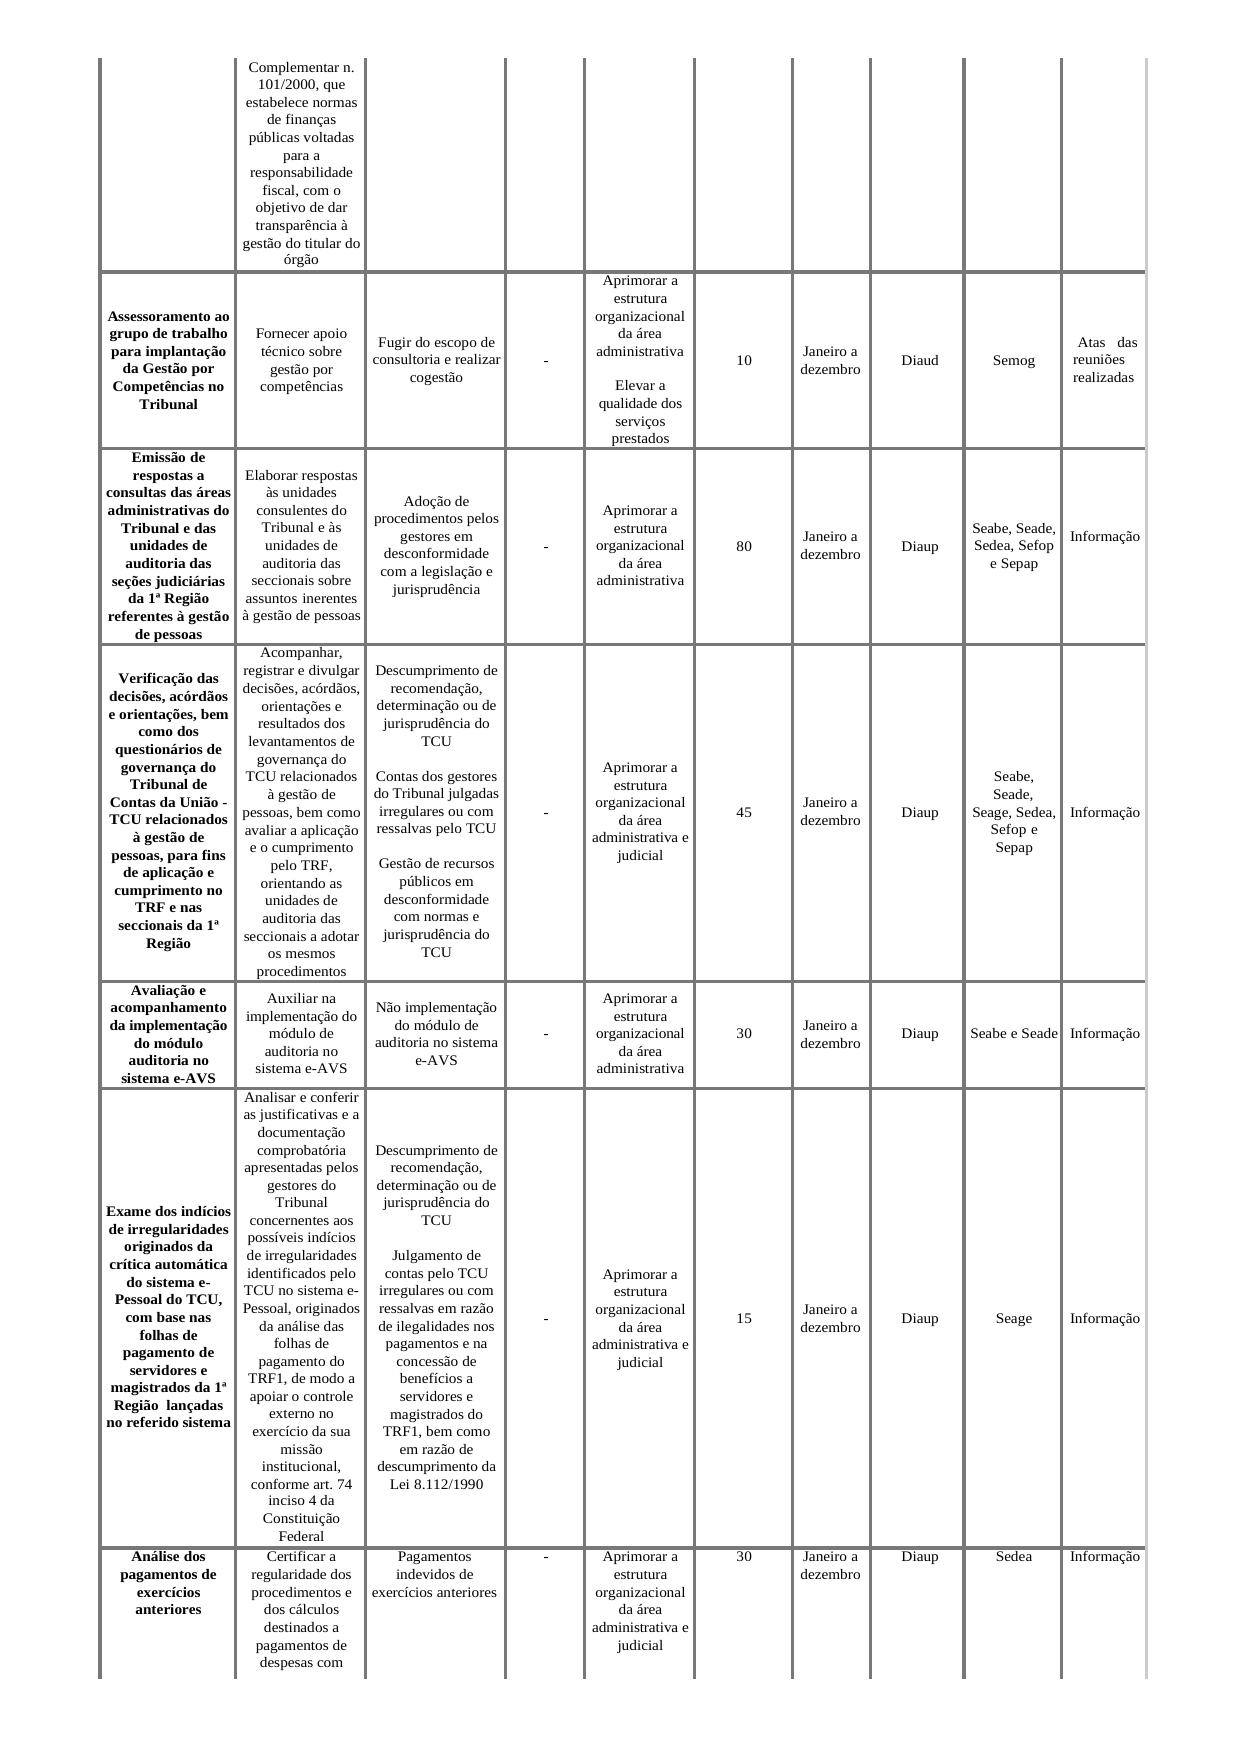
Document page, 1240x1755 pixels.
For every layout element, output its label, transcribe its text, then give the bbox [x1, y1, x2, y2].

table_cell - [507, 646, 583, 980]
table_cell Informação [1063, 450, 1145, 642]
table_header [696, 58, 791, 270]
table_cell 30 [696, 1550, 791, 1679]
table_cell - [507, 1550, 583, 1679]
table_header [102, 58, 234, 270]
table_cell Atas das reuniões realizadas [1063, 274, 1145, 447]
table_cell Seabe, Seade, Seage, Sedea, Sefop e Sepap [966, 646, 1060, 980]
table_cell Janeiro a dezembro [794, 646, 869, 980]
table_cell Auxiliar na implementação do módulo de auditoria no sistema e-AVS [237, 983, 364, 1087]
table_cell Diaud [872, 274, 962, 447]
table_cell 80 [696, 450, 791, 642]
table_cell Exame dos indícios de irregularidades originados da crítica automática do sistema e- Pessoal do TCU, com base nas folhas de pagamento de servidores e magistrados da 1ª Região lançadas no referido sistema [102, 1090, 234, 1546]
table_cell 15 [696, 1090, 791, 1546]
table_header [367, 58, 504, 270]
table_cell - [507, 274, 583, 447]
table_cell - [507, 983, 583, 1087]
table_header [507, 58, 583, 270]
table_cell Pagamentos indevidos de exercícios anteriores [367, 1550, 504, 1679]
table_cell Diaup [872, 1090, 962, 1546]
table_cell Verificação das decisões, acórdãos e orientações, bem como dos questionários de governança do Tribunal de Contas da União - TCU relacionados à gestão de pessoas, para fins de aplicação e cumprimento no TRF e nas seccionais da 1ª Região [102, 646, 234, 980]
table_cell Assessoramento ao grupo de trabalho para implantação da Gestão por Competências no Tribunal [102, 274, 234, 447]
table_cell Fornecer apoio técnico sobre gestão por competências [237, 274, 364, 447]
table_cell 30 [696, 983, 791, 1087]
table_cell Aprimorar a estrutura organizacional da área administrativa e judicial [586, 646, 693, 980]
table_cell Diaup [872, 450, 962, 642]
table_cell Emissão de respostas a consultas das áreas administrativas do Tribunal e das unidades de auditoria das seções judiciárias da 1ª Região referentes à gestão de pessoas [102, 450, 234, 642]
table_cell - [507, 450, 583, 642]
table_cell Janeiro a dezembro [794, 274, 869, 447]
table_cell Análise dos pagamentos de exercícios anteriores [102, 1550, 234, 1679]
table_cell Informação [1063, 1090, 1145, 1546]
table_cell Descumprimento de recomendação, determinação ou de jurisprudência do TCU Contas dos gestores do Tribunal julgadas irregulares ou com ressalvas pelo TCU Gestão de recursos públicos em desconformidade com normas e jurisprudência do TCU [367, 646, 504, 980]
table_cell Janeiro a dezembro [794, 983, 869, 1087]
table_header [966, 58, 1060, 270]
table_cell Descumprimento de recomendação, determinação ou de jurisprudência do TCU Julgamento de contas pelo TCU irregulares ou com ressalvas em razão de ilegalidades nos pagamentos e na concessão de benefícios a servidores e magistrados do TRF1, bem como em razão de descumprimento da Lei 8.112/1990 [367, 1090, 504, 1546]
table_cell Aprimorar a estrutura organizacional da área administrativa [586, 450, 693, 642]
table_cell Janeiro a dezembro [794, 450, 869, 642]
table_cell Diaup [872, 646, 962, 980]
table_cell Janeiro a dezembro [794, 1550, 869, 1679]
table_cell Adoção de procedimentos pelos gestores em desconformidade com a legislação e jurisprudência [367, 450, 504, 642]
table_cell Certificar a regularidade dos procedimentos e dos cálculos destinados a pagamentos de despesas com [237, 1550, 364, 1679]
table_header [586, 58, 693, 270]
table_cell Acompanhar, registrar e divulgar decisões, acórdãos, orientações e resultados dos levantamentos de governança do TCU relacionados à gestão de pessoas, bem como avaliar a aplicação e o cumprimento pelo TRF, orientando as unidades de auditoria das seccionais a adotar os mesmos procedimentos [237, 646, 364, 980]
table_cell Informação [1063, 983, 1145, 1087]
table_cell Aprimorar a estrutura organizacional da área administrativa e judicial [586, 1090, 693, 1546]
table_header [872, 58, 962, 270]
table_cell Semog [966, 274, 1060, 447]
table_cell Aprimorar a estrutura organizacional da área administrativa Elevar a qualidade dos serviços prestados [586, 274, 693, 447]
table_cell Diaup [872, 1550, 962, 1679]
table_cell Informação [1063, 1550, 1145, 1679]
table_cell Não implementação do módulo de auditoria no sistema e-AVS [367, 983, 504, 1087]
table_cell Sedea [966, 1550, 1060, 1679]
table_cell 10 [696, 274, 791, 447]
table_cell Seage [966, 1090, 1060, 1546]
table_cell Avaliação e acompanhamento da implementação do módulo auditoria no sistema e-AVS [102, 983, 234, 1087]
table_cell Informação [1063, 646, 1145, 980]
table_header [1063, 58, 1145, 270]
table_cell Diaup [872, 983, 962, 1087]
table_header Complementar n. 101/2000, que estabelece normas de finanças públicas voltadas para a responsabilidade fiscal, com o objetivo de dar transparência à gestão do titular do órgão [237, 58, 364, 270]
table_cell Analisar e conferir as justificativas e a documentação comprobatória apresentadas pelos gestores do Tribunal concernentes aos possíveis indícios de irregularidades identificados pelo TCU no sistema e- Pessoal, originados da análise das folhas de pagamento do TRF1, de modo a apoiar o controle externo no exercício da sua missão institucional, conforme art. 74 inciso 4 da Constituição Federal [237, 1090, 364, 1546]
table_cell Elaborar respostas às unidades consulentes do Tribunal e às unidades de auditoria das seccionais sobre assuntos inerentes à gestão de pessoas [237, 450, 364, 642]
table_cell Fugir do escopo de consultoria e realizar cogestão [367, 274, 504, 447]
table_cell Seabe e Seade [966, 983, 1060, 1087]
table_cell Seabe, Seade, Sedea, Sefop e Sepap [966, 450, 1060, 642]
table_cell 45 [696, 646, 791, 980]
table_cell Janeiro a dezembro [794, 1090, 869, 1546]
table_cell - [507, 1090, 583, 1546]
table_cell Aprimorar a estrutura organizacional da área administrativa e judicial [586, 1550, 693, 1679]
table_cell Aprimorar a estrutura organizacional da área administrativa [586, 983, 693, 1087]
table_header [794, 58, 869, 270]
